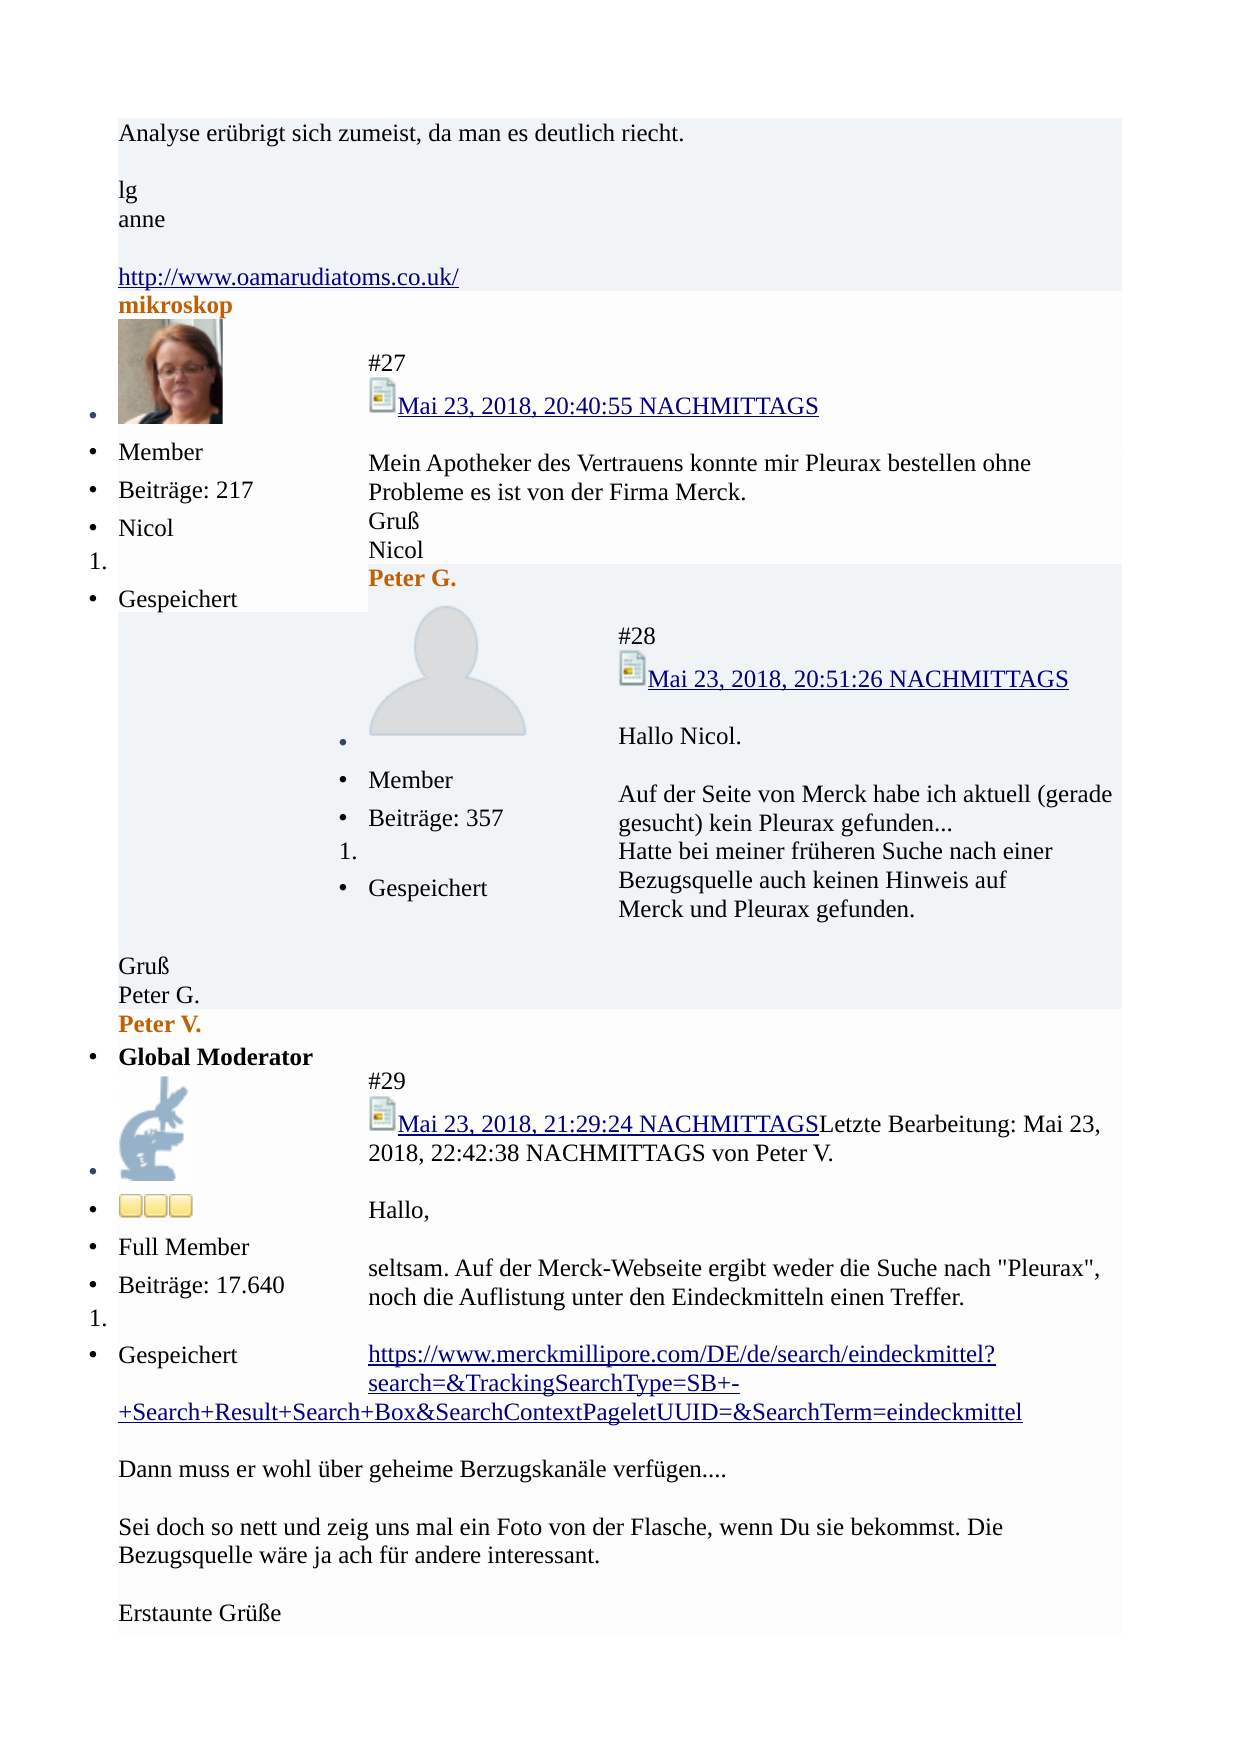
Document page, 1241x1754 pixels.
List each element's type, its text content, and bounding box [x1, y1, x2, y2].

subtitle Peter G. [368, 563, 618, 592]
list Global Moderator [118, 1042, 368, 1071]
list Nicol [118, 513, 368, 542]
subtitle mikroskop [118, 291, 368, 319]
text Mai 23, 2018, 20:40:55 NACHMITTAGS [368, 377, 1122, 420]
picture [118, 319, 223, 424]
text Mai 23, 2018, 21:29:24 NACHMITTAGSLetzte Bearbeitung: Mai 23, 2018, 22:42:38 NACHMITTAGS von Peter V. [368, 1095, 1122, 1167]
picture [368, 1095, 398, 1133]
text Mein Apotheker des Vertrauens konnte mir Pleurax bestellen ohne Probleme es ist von der Firma Merck. Gruß Nicol [368, 448, 1122, 563]
picture [618, 649, 648, 688]
text [118, 621, 368, 650]
picture [118, 1193, 194, 1219]
text [118, 650, 368, 693]
list Gespeichert [118, 1340, 368, 1369]
text #27 [368, 348, 1122, 377]
picture [368, 376, 398, 415]
list Member [118, 437, 368, 466]
picture [118, 1075, 192, 1181]
list Gespeichert [368, 873, 618, 902]
text #29 [368, 1066, 1122, 1095]
text Hallo, seltsam. Auf der Merck-Webseite ergibt weder die Suche nach "Pleurax", noch die Auflistung unter den Eindeckmitteln einen Treffer. https://www.merckmillipore.com/DE/de/search/eindeckmittel?search=&TrackingSearchType=SB+-+Search+Result+Search+Box&SearchContextPageletUUID=&SearchTerm=eindeckmittel Dann muss er wohl über geheime Berzugskanäle verfügen.... Sei doch so nett und zeig uns mal ein Foto von der Flasche, wenn Du sie bekommst. Die Bezugsquelle wäre ja ach für andere interessant. Erstaunte Grüße [118, 1196, 1122, 1627]
subtitle Peter V. [118, 1009, 368, 1038]
list Beiträge: 217 [118, 475, 368, 504]
text #28 [618, 621, 1122, 650]
text Analyse erübrigt sich zumeist, da man es deutlich riecht. lg anne [118, 118, 1122, 262]
list Beiträge: 17.640 [118, 1270, 368, 1298]
text http://www.oamarudiatoms.co.uk/ [118, 262, 1122, 291]
text Hallo Nicol. Auf der Seite von Merck habe ich aktuell (gerade gesucht) kein Pleurax gefunden... Hatte bei meiner früheren Suche nach einer Bezugsquelle auch keinen Hinweis auf Merck und Pleurax gefunden. Gruß Peter G. [118, 721, 1122, 1009]
picture [368, 592, 528, 752]
list Full Member [118, 1232, 368, 1261]
list Beiträge: 357 [368, 803, 618, 832]
list Gespeichert [118, 584, 368, 612]
text Mai 23, 2018, 20:51:26 NACHMITTAGS [618, 650, 1122, 693]
list Member [368, 765, 618, 794]
